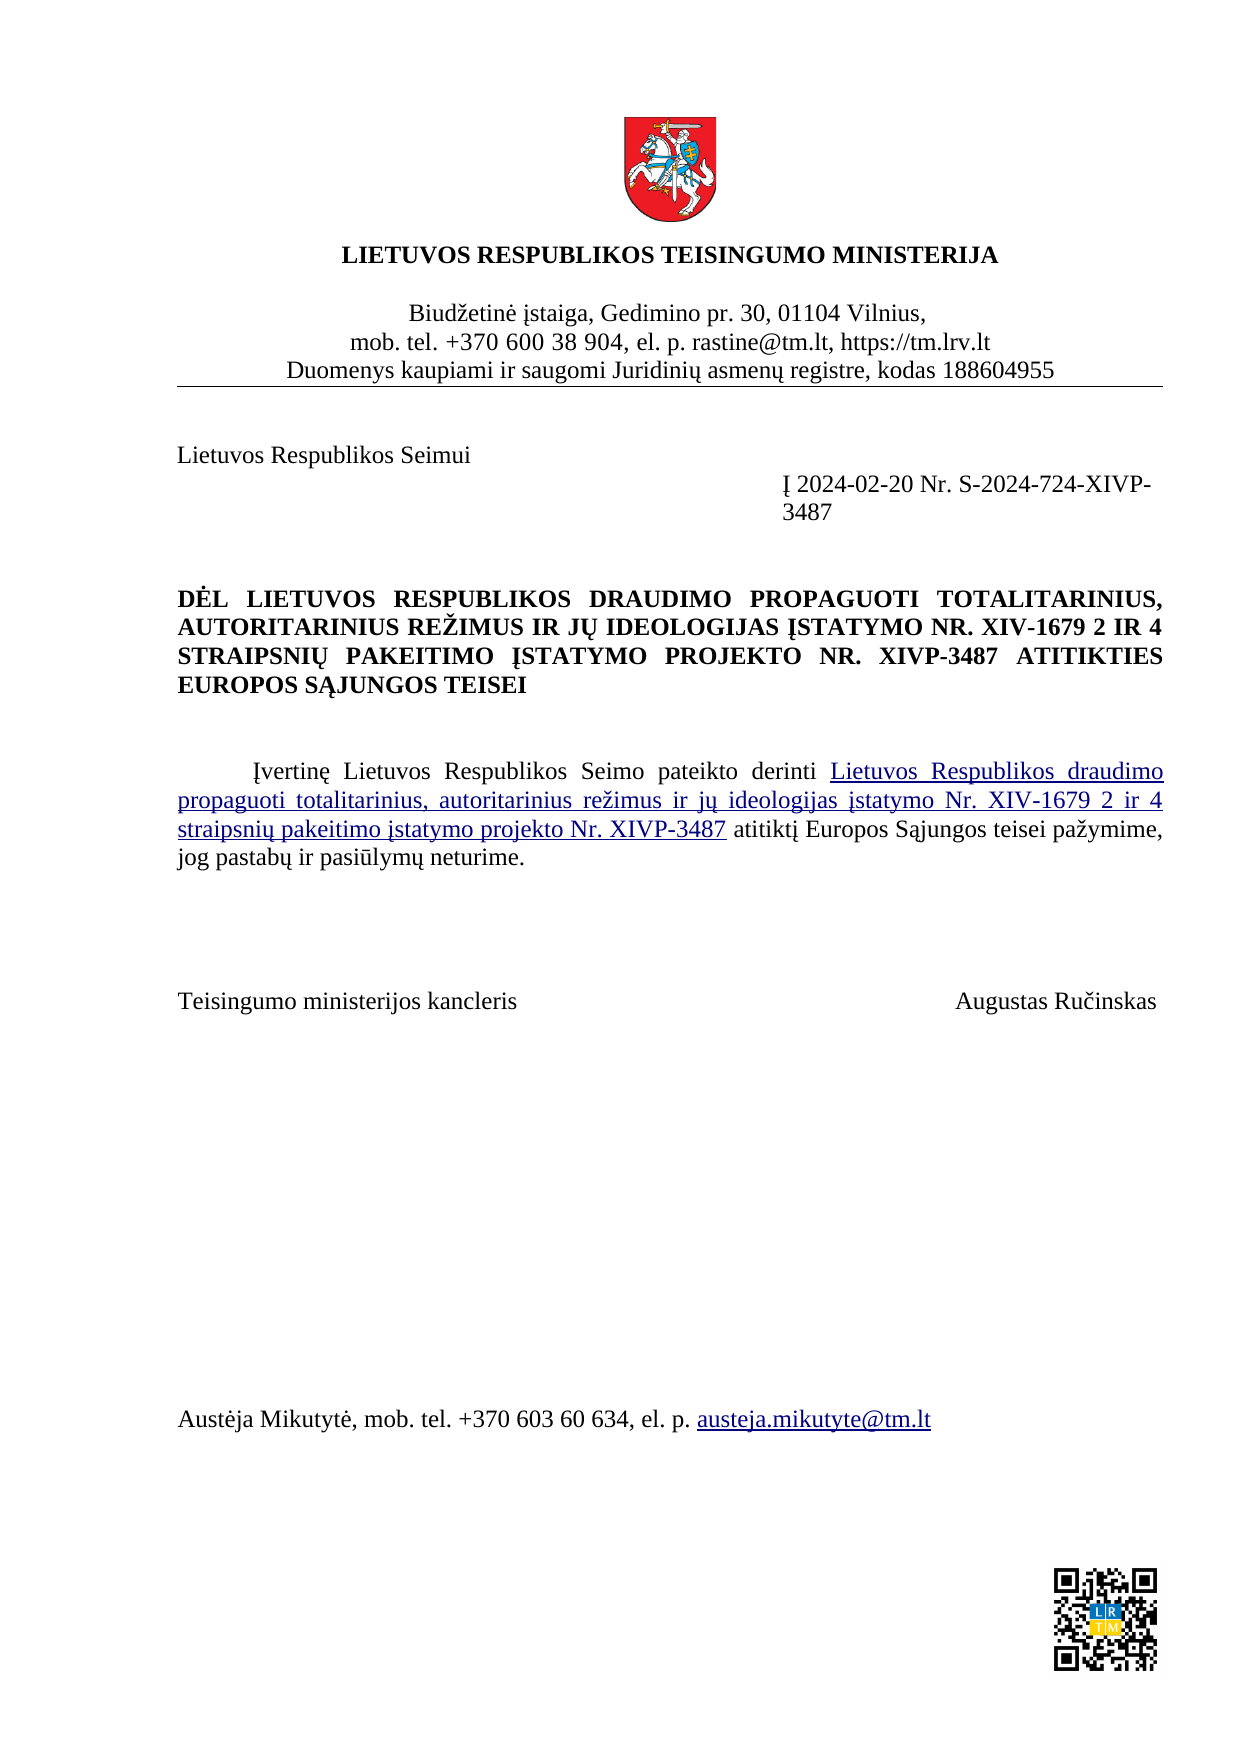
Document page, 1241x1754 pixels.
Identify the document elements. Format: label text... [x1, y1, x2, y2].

text straipsnių pakeitimo įstatymo projekto Nr. XIVP-3487 atitiktį Europos Sąjungos teisei pažymime, jog pastabų ir pasiūlymų neturime. [177, 811, 1163, 871]
text Austėja Mikutytė, mob. tel. +370 603 60 634, el. p. austeja.mikutyte@tm.lt [177, 1404, 1163, 1433]
table_header Į 2024-02-20 Nr. S-2024-724-XIVP-3487 [771, 440, 1199, 526]
text Įvertinę Lietuvos Respublikos Seimo pateikto derinti Lietuvos Respublikos draudimo propaguoti totalitarinius, autoritarinius režimus ir jų ideologijas įstatymo Nr. XIV-1679 2 ir 4 [177, 756, 1163, 810]
text DĖL LIETUVOS RESPUBLIKOS DRAUDIMO PROPAGUOTI TOTALITARINIUS, AUTORITARINIUS REŽIMUS IR JŲ IDEOLOGIJAS ĮSTATYMO NR. XIV-1679 2 IR 4 STRAIPSNIŲ PAKEITIMO ĮSTATYMO PROJEKTO NR. XIVP-3487 ATITIKTIES EUROPOS SĄJUNGOS TEISEI [177, 584, 1163, 699]
table_header Lietuvos Respublikos Seimui [165, 440, 771, 526]
text Teisingumo ministerijos kancleris Augustas Ručinskas [177, 986, 1163, 1015]
